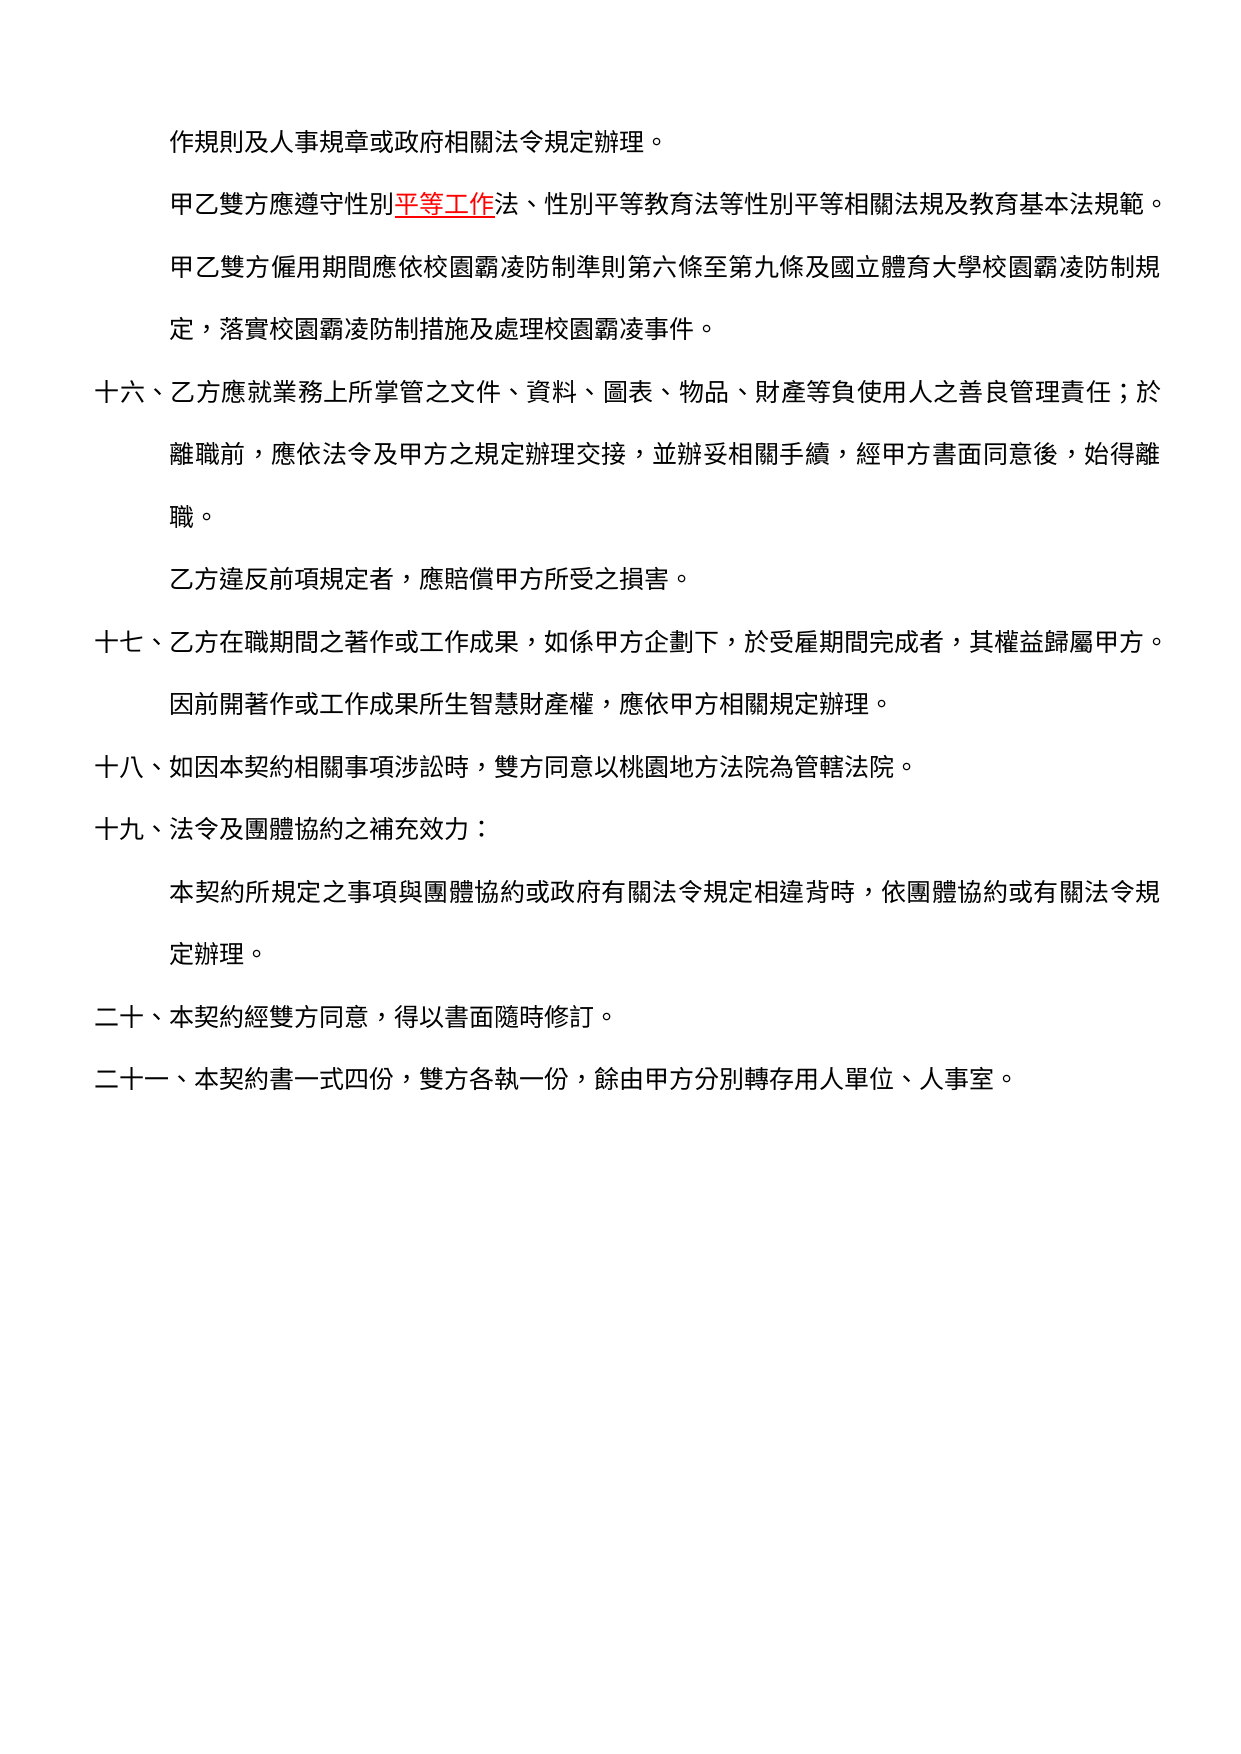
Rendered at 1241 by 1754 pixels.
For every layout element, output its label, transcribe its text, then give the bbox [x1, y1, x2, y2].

text 本契約所規定之事項與團體協約或政府有關法令規定相違背時，依團體協約或有關法令規定辦理。 [169, 849, 1162, 974]
text 十八、如因本契約相關事項涉訟時，雙方同意以桃園地方法院為管轄法院。 [94, 724, 1162, 786]
text 十六、乙方應就業務上所掌管之文件、資料、圖表、物品、財產等負使用人之善良管理責任；於離職前，應依法令及甲方之規定辦理交接，並辦妥相關手續，經甲方書面同意後，始得離職。 [94, 349, 1162, 536]
text 甲乙雙方僱用期間應依校園霸凌防制準則第六條至第九條及國立體育大學校園霸凌防制規定，落實校園霸凌防制措施及處理校園霸凌事件。 [169, 224, 1162, 349]
text 二十一、本契約書一式四份，雙方各執一份，餘由甲方分別轉存用人單位、人事室。 [94, 1036, 1162, 1099]
text 十七、乙方在職期間之著作或工作成果，如係甲方企劃下，於受雇期間完成者，其權益歸屬甲方。因前開著作或工作成果所生智慧財產權，應依甲方相關規定辦理。 [94, 599, 1162, 724]
text 甲乙雙方應遵守性別平等工作法、性別平等教育法等性別平等相關法規及教育基本法規範。 [169, 161, 1162, 224]
text 十九、法令及團體協約之補充效力： [94, 786, 1162, 849]
text 二十、本契約經雙方同意，得以書面隨時修訂。 [94, 974, 1162, 1036]
text 乙方違反前項規定者，應賠償甲方所受之損害。 [94, 536, 1162, 599]
text 作規則及人事規章或政府相關法令規定辦理。 [169, 99, 1162, 161]
